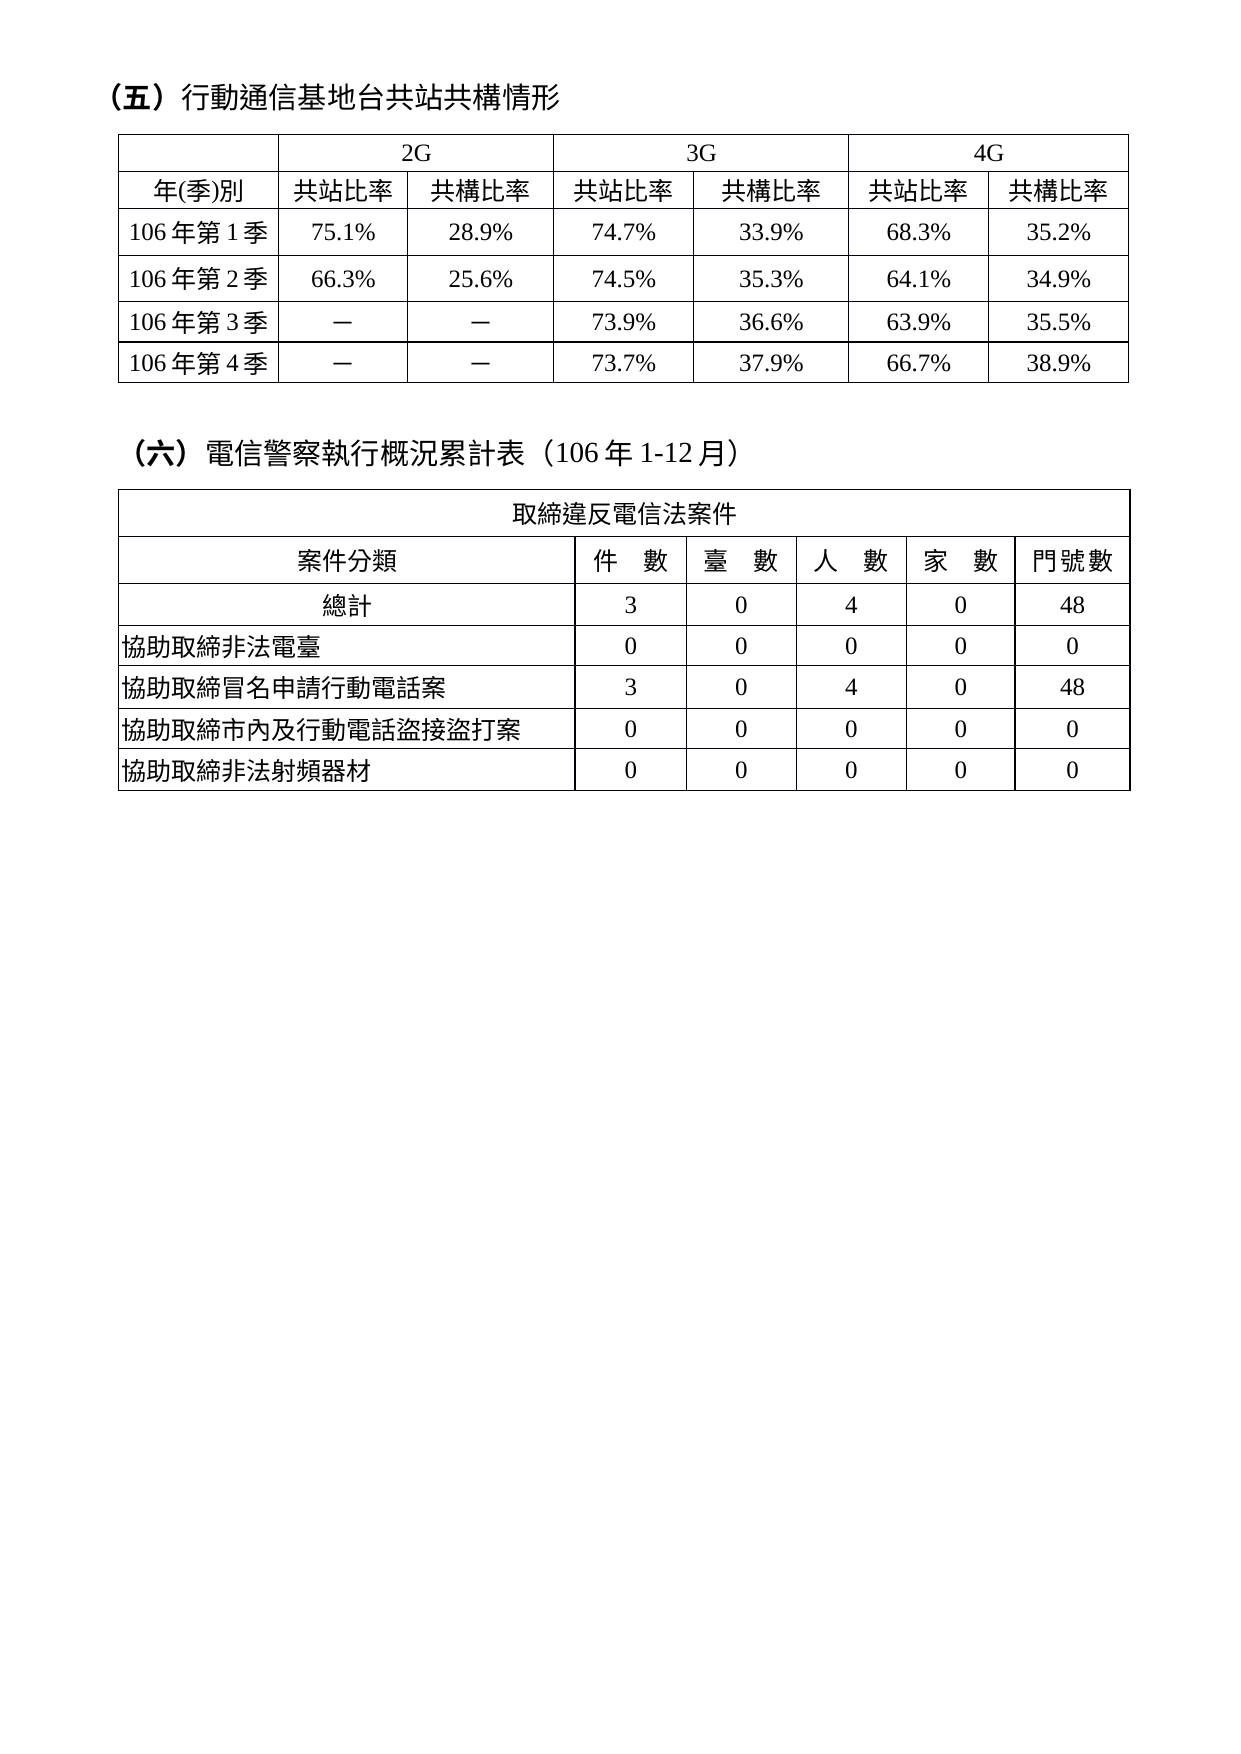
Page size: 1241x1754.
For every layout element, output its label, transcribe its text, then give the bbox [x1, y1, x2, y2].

table_cell － [279, 343, 407, 382]
table_cell 4 [797, 666, 906, 707]
table_cell 35.3% [694, 256, 848, 301]
table_cell 協助取締非法電臺 [119, 626, 574, 665]
table_cell 0 [687, 749, 796, 790]
table_cell 0 [907, 584, 1014, 624]
table_cell 3 [576, 666, 686, 707]
table_cell 4 [797, 584, 906, 624]
table_cell 0 [907, 626, 1014, 665]
table_header 3G [554, 135, 848, 171]
table_cell 38.9% [989, 343, 1128, 382]
text （五）行動通信基地台共站共構情形 [93, 75, 1127, 117]
table_cell 0 [1016, 709, 1129, 748]
table_cell 0 [907, 749, 1014, 790]
table_cell 共構比率 [694, 172, 848, 208]
table_cell 協助取締非法射頻器材 [119, 749, 574, 790]
table_cell 73.7% [554, 343, 693, 382]
table_cell 0 [576, 709, 686, 748]
table_cell 協助取締冒名申請行動電話案 [119, 666, 574, 707]
table_cell 0 [687, 709, 796, 748]
table_cell 74.7% [554, 209, 693, 254]
table_cell 總計 [119, 584, 574, 624]
table_cell 共構比率 [989, 172, 1128, 208]
table_cell 年(季)別 [119, 172, 278, 208]
table_cell 66.3% [279, 256, 407, 301]
table_cell 共站比率 [849, 172, 988, 208]
table_cell 68.3% [849, 209, 988, 254]
table_cell 0 [797, 626, 906, 665]
table_cell 0 [687, 666, 796, 707]
table_cell 人 數 [797, 537, 906, 583]
table_cell － [408, 343, 553, 382]
table_cell 臺 數 [687, 537, 796, 583]
table_cell 35.5% [989, 302, 1128, 341]
table_cell － [279, 302, 407, 341]
table_cell 35.2% [989, 209, 1128, 254]
table_cell 0 [687, 584, 796, 624]
table_cell 0 [797, 709, 906, 748]
table_cell 0 [576, 626, 686, 665]
table_cell 34.9% [989, 256, 1128, 301]
table_header 2G [279, 135, 553, 171]
table_cell 案件分類 [119, 537, 574, 583]
table_cell 0 [576, 749, 686, 790]
table_cell 家 數 [907, 537, 1014, 583]
table_cell 共站比率 [554, 172, 693, 208]
table_cell 0 [687, 626, 796, 665]
table_cell 0 [797, 749, 906, 790]
table_cell 106年第4季 [119, 343, 278, 382]
table_cell 25.6% [408, 256, 553, 301]
table_cell 協助取締市內及行動電話盜接盜打案 [119, 709, 574, 748]
table_cell 共站比率 [279, 172, 407, 208]
table_cell 門號數 [1016, 537, 1129, 583]
table_cell 63.9% [849, 302, 988, 341]
table_cell 48 [1016, 584, 1129, 624]
table_cell 28.9% [408, 209, 553, 254]
table_cell 74.5% [554, 256, 693, 301]
table_cell 106年第2季 [119, 256, 278, 301]
table_header 取締違反電信法案件 [119, 490, 1129, 536]
table_cell 75.1% [279, 209, 407, 254]
table_cell 0 [1016, 626, 1129, 665]
table_header 4G [849, 135, 1128, 171]
table_cell 64.1% [849, 256, 988, 301]
table_cell 0 [1016, 749, 1129, 790]
table_header [119, 135, 278, 171]
table_cell 件 數 [576, 537, 686, 583]
table_cell 73.9% [554, 302, 693, 341]
table_cell 66.7% [849, 343, 988, 382]
text （六）電信警察執行概況累計表（106年1-12月） [117, 431, 1127, 473]
table_cell 37.9% [694, 343, 848, 382]
table_cell 48 [1016, 666, 1129, 707]
table_cell 33.9% [694, 209, 848, 254]
table_cell 3 [576, 584, 686, 624]
table_cell 106年第1季 [119, 209, 278, 254]
table_cell 共構比率 [408, 172, 553, 208]
table_cell 0 [907, 666, 1014, 707]
table_cell 0 [907, 709, 1014, 748]
table_cell 36.6% [694, 302, 848, 341]
table_cell － [408, 302, 553, 341]
table_cell 106年第3季 [119, 302, 278, 341]
